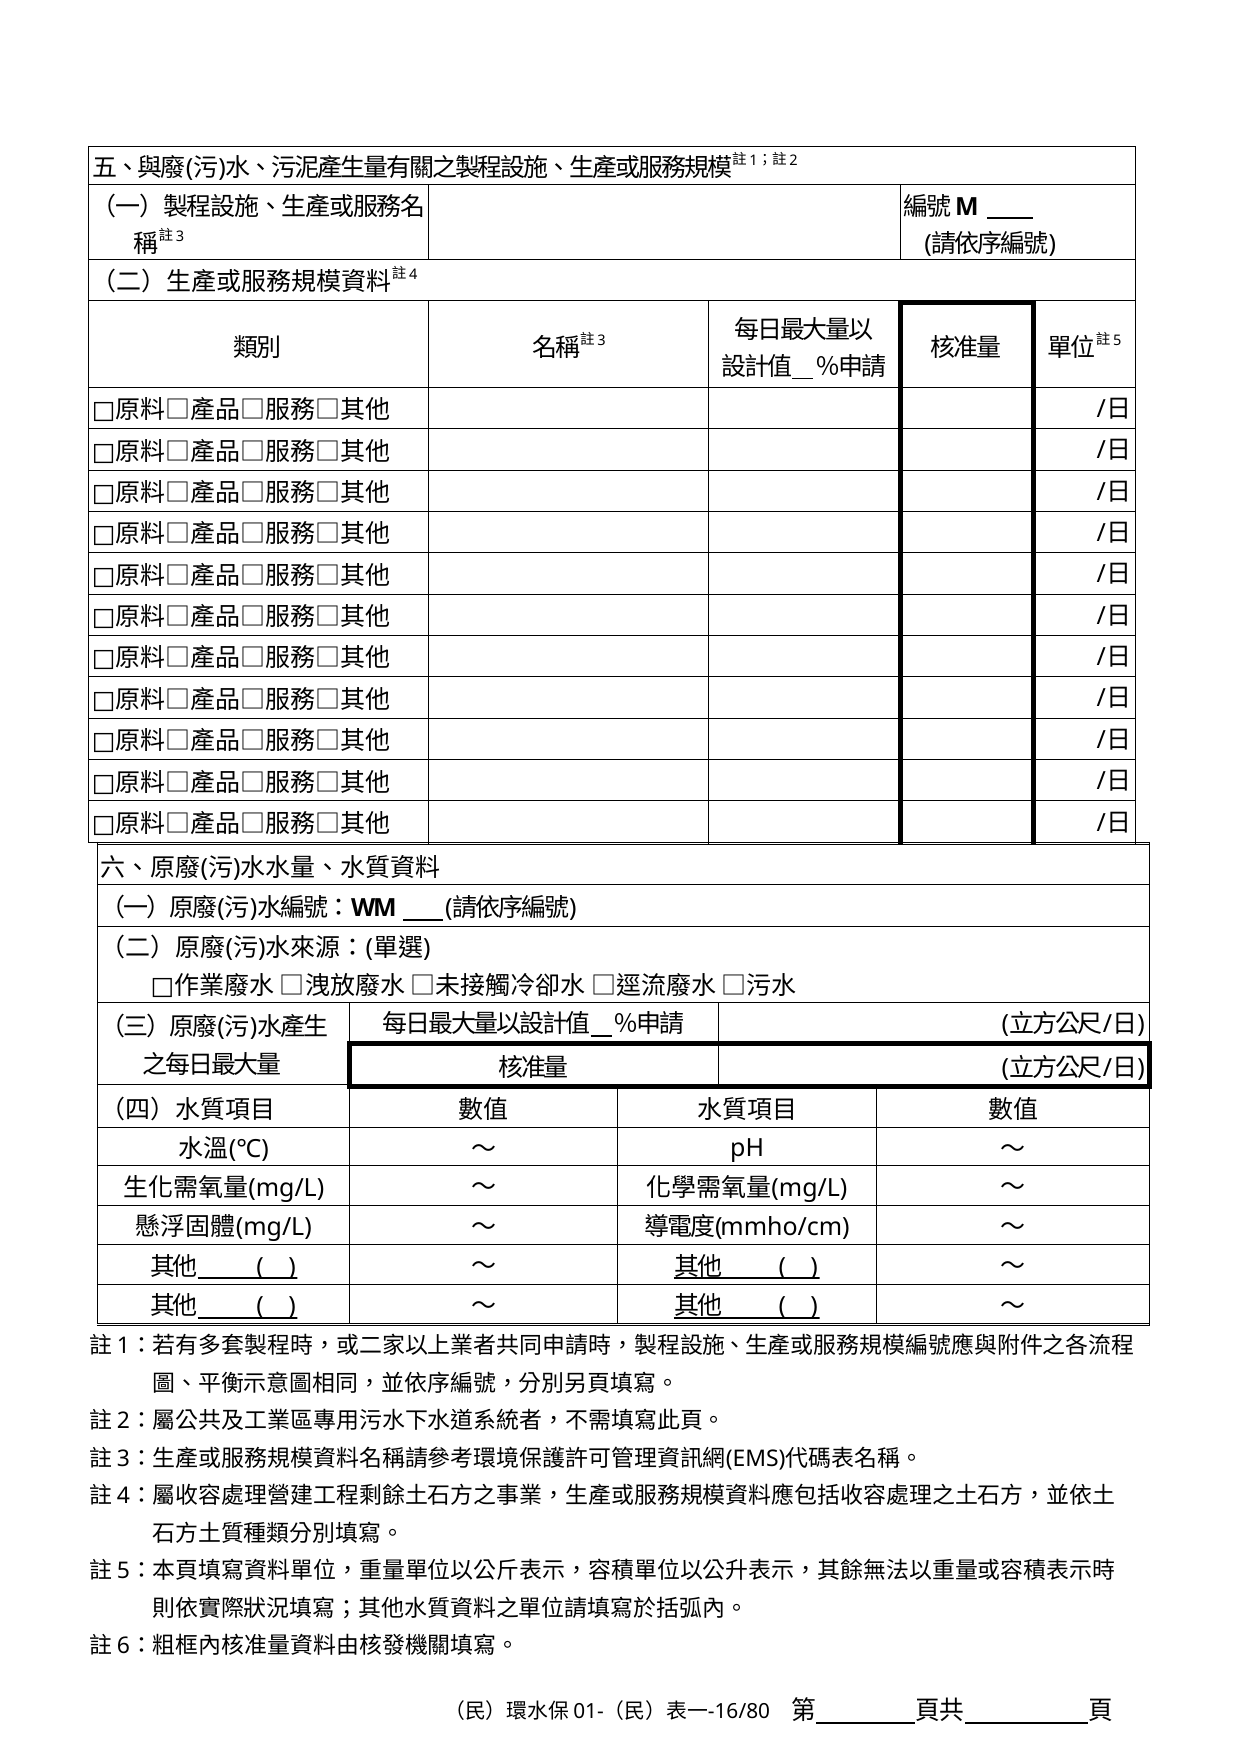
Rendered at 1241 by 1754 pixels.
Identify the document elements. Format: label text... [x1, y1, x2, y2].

table_cell [1136, 759, 1149, 800]
table_cell [1136, 800, 1149, 842]
table_cell [429, 471, 708, 511]
table_cell 水溫(℃) [98, 1128, 349, 1165]
table_cell 類別 [89, 301, 428, 387]
table_cell （二）生產或服務規模資料註4 [89, 260, 1135, 300]
table_cell （四）水質項目 [98, 1085, 349, 1127]
table_cell 水質項目 [618, 1089, 876, 1127]
table_cell [903, 719, 1031, 759]
table_cell [709, 677, 898, 718]
table_cell [903, 471, 1031, 511]
table_cell 化學需氧量(mg/L) [618, 1166, 876, 1205]
table_cell [903, 595, 1031, 635]
table_cell （二）原廢(污)水來源：(單選) □作業廢水 □洩放廢水 □未接觸冷卻水 □逕流廢水 □污水 [98, 927, 1149, 1002]
text 註5：本頁填寫資料單位，重量單位以公斤表示，容積單位以公升表示，其餘無法以重量或容積表示時則依實際狀況填寫；其他水質資料之單位請填寫於括弧內。 [89, 1550, 1134, 1625]
table_cell 核准量 [903, 305, 1031, 387]
table_cell ～ [877, 1285, 1149, 1323]
table_cell [1136, 184, 1149, 259]
table_cell /日 [1036, 553, 1135, 593]
table_cell [1136, 511, 1149, 552]
table_cell ～ [350, 1128, 617, 1165]
table_cell □原料□產品□服務□其他 [89, 553, 428, 593]
table_cell [709, 595, 898, 635]
table_header [1136, 146, 1149, 184]
table_cell (立方公尺/日) [719, 1003, 1149, 1041]
table_cell [89, 1084, 97, 1127]
table_cell [903, 553, 1031, 593]
table_cell [1136, 259, 1149, 300]
table_cell 導電度(mmho/cm) [618, 1206, 876, 1244]
table_cell 其他 ( ) [618, 1285, 876, 1323]
table_cell □原料□產品□服務□其他 [89, 636, 428, 676]
table_cell [89, 1205, 97, 1244]
table_cell □原料□產品□服務□其他 [89, 677, 428, 718]
table_cell [1136, 594, 1149, 635]
table_cell ～ [877, 1245, 1149, 1284]
table_cell [709, 429, 898, 469]
table_cell [429, 719, 708, 759]
table_cell /日 [1036, 471, 1135, 511]
table_cell □原料□產品□服務□其他 [89, 388, 428, 428]
table_cell 單位註5 [1036, 301, 1135, 387]
text 註4：屬收容處理營建工程剩餘土石方之事業，生產或服務規模資料應包括收容處理之土石方，並依土石方土質種類分別填寫。 [89, 1475, 1134, 1550]
table_cell /日 [1036, 636, 1135, 676]
table_cell [89, 843, 97, 884]
table_cell 編號 M (請依序編號) [901, 185, 1135, 259]
table_cell ～ [877, 1206, 1149, 1244]
table_cell 懸浮固體(mg/L) [98, 1206, 349, 1244]
table_cell [89, 926, 97, 1002]
table_cell [709, 760, 898, 800]
table_cell [1136, 635, 1149, 676]
table_cell [429, 760, 708, 800]
table_cell [1136, 387, 1149, 428]
table_cell /日 [1036, 677, 1135, 718]
table_cell （三）原廢(污)水產生之每日最大量 [98, 1003, 349, 1084]
table_cell 每日最大量以設計值 ％申請 [350, 1003, 718, 1041]
table_cell [89, 1244, 97, 1284]
table_cell □原料□產品□服務□其他 [89, 429, 428, 469]
table_cell /日 [1036, 388, 1135, 428]
table_cell ～ [877, 1166, 1149, 1205]
table_cell [429, 185, 900, 259]
table_cell (立方公尺/日) [719, 1046, 1147, 1084]
table_cell [1136, 552, 1149, 593]
table_cell [89, 884, 97, 926]
table_cell /日 [1036, 512, 1135, 552]
table_cell （一）原廢(污)水編號：WM (請依序編號) [98, 885, 1149, 926]
table_cell ～ [350, 1285, 617, 1323]
table_cell □原料□產品□服務□其他 [89, 512, 428, 552]
table_cell [709, 388, 898, 428]
table_cell [1136, 300, 1149, 387]
table_cell [709, 801, 898, 842]
table_cell [903, 388, 1031, 428]
table_cell [429, 512, 708, 552]
table_cell [89, 1041, 97, 1084]
text 註1：若有多套製程時，或二家以上業者共同申請時，製程設施、生產或服務規模編號應與附件之各流程圖、平衡示意圖相同，並依序編號，分別另頁填寫。 [89, 1325, 1134, 1400]
table_cell pH [618, 1128, 876, 1165]
table_cell ～ [877, 1128, 1149, 1165]
table_cell [903, 636, 1031, 676]
table_cell [709, 553, 898, 593]
table_cell /日 [1036, 595, 1135, 635]
table_cell /日 [1036, 719, 1135, 759]
table_cell [1136, 470, 1149, 511]
text 註3：生產或服務規模資料名稱請參考環境保護許可管理資訊網(EMS)代碼表名稱。 [89, 1437, 1134, 1475]
table_cell 名稱註3 [429, 301, 708, 387]
table_cell 六、原廢(污)水水量、水質資料 [98, 845, 1149, 884]
table_cell [709, 471, 898, 511]
table_cell 數值 [877, 1089, 1149, 1127]
table_cell [1136, 718, 1149, 759]
table_cell [429, 429, 708, 469]
table_cell [1136, 676, 1149, 718]
table_cell 其他 ( ) [98, 1245, 349, 1284]
table_cell [903, 429, 1031, 469]
table_cell [429, 388, 708, 428]
table_cell [709, 636, 898, 676]
table_cell [709, 719, 898, 759]
table_cell [903, 760, 1031, 800]
table_cell ～ [350, 1245, 617, 1284]
table_cell 數值 [350, 1089, 617, 1127]
table_cell [429, 801, 708, 842]
table_cell [709, 512, 898, 552]
table_cell [89, 1165, 97, 1205]
table_cell 生化需氧量(mg/L) [98, 1166, 349, 1205]
table_cell /日 [1036, 801, 1135, 842]
table_cell [903, 677, 1031, 718]
table_cell □原料□產品□服務□其他 [89, 471, 428, 511]
table_cell □原料□產品□服務□其他 [89, 719, 428, 759]
table_cell [89, 1284, 97, 1323]
text 註2：屬公共及工業區專用污水下水道系統者，不需填寫此頁。 [89, 1400, 1134, 1437]
table_cell ～ [350, 1206, 617, 1244]
table_cell /日 [1036, 429, 1135, 469]
table_cell □原料□產品□服務□其他 [89, 801, 428, 842]
table_cell ～ [350, 1166, 617, 1205]
table_cell [429, 553, 708, 593]
table_cell 其他 ( ) [98, 1285, 349, 1323]
table_cell /日 [1036, 760, 1135, 800]
text 註6：粗框內核准量資料由核發機關填寫。 [89, 1625, 1134, 1662]
table_header 五、與廢(污)水、污泥產生量有關之製程設施、生產或服務規模註1；註2 [89, 147, 1135, 184]
table_cell □原料□產品□服務□其他 [89, 595, 428, 635]
table_cell □原料□產品□服務□其他 [89, 760, 428, 800]
table_cell [1136, 428, 1149, 469]
table_cell 其他 ( ) [618, 1245, 876, 1284]
table_cell [89, 1127, 97, 1165]
table_cell [429, 636, 708, 676]
table_cell （一）製程設施、生產或服務名稱註3 [89, 185, 428, 259]
table_cell [429, 677, 708, 718]
table_cell [429, 595, 708, 635]
table_cell [903, 801, 1031, 842]
table_cell [903, 512, 1031, 552]
table_cell [89, 1002, 97, 1041]
table_cell 每日最大量以 設計值 ％申請 [709, 301, 898, 387]
table_cell 核准量 [352, 1046, 718, 1084]
